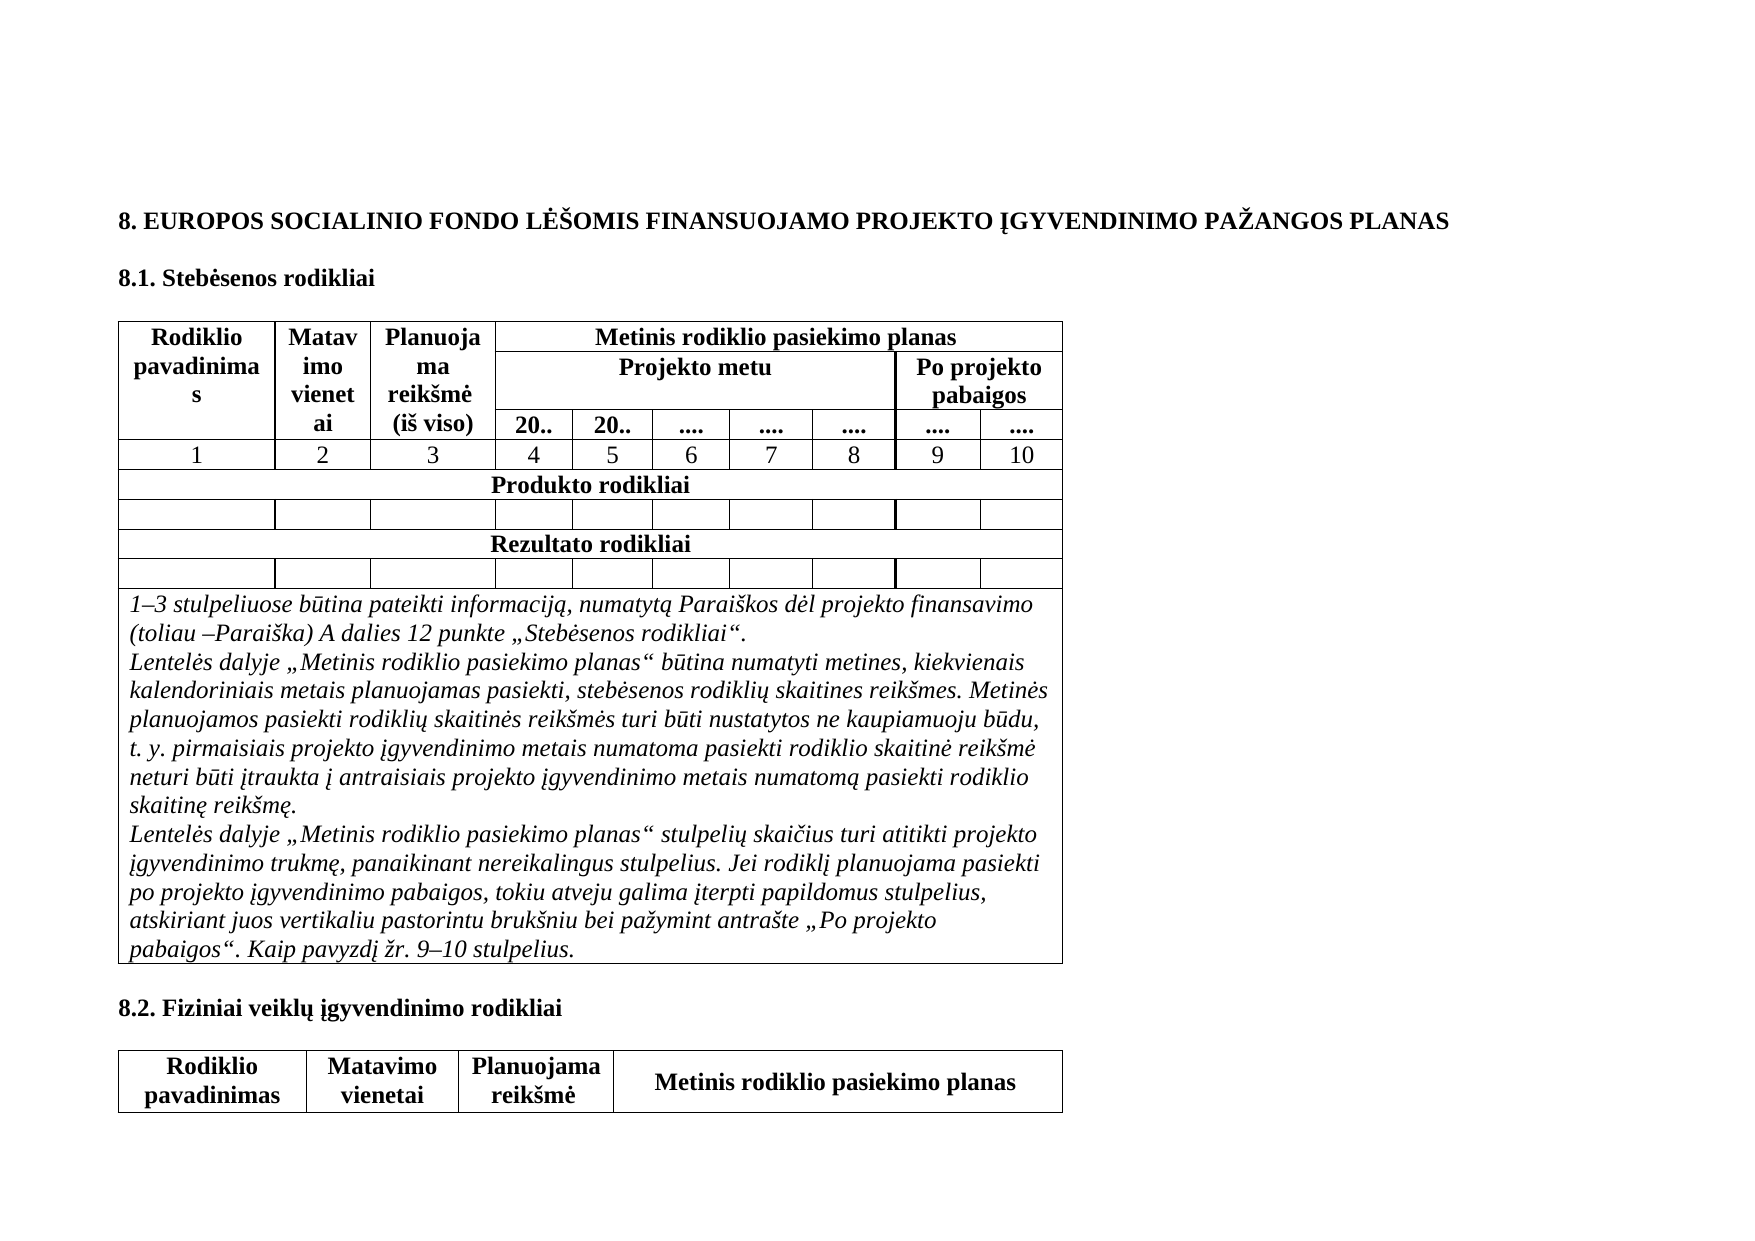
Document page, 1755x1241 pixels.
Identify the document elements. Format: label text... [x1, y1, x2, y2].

table_cell 7 [730, 440, 812, 469]
table_cell .... [653, 410, 729, 439]
table_cell 3 [371, 440, 495, 469]
table_cell [573, 500, 652, 528]
table_header Matavimo vienetai [276, 322, 370, 439]
table_cell Projekto metu [496, 352, 894, 409]
table_cell [981, 559, 1062, 588]
table_cell [730, 500, 812, 528]
table_cell .... [730, 410, 812, 439]
table_cell [119, 500, 274, 528]
table_cell [573, 559, 652, 588]
table_cell .... [813, 410, 894, 439]
table_cell Po projekto pabaigos [897, 352, 1062, 409]
table_cell 9 [897, 440, 980, 469]
table_cell [371, 500, 495, 528]
table_cell [496, 559, 572, 588]
table_cell [496, 500, 572, 528]
table_cell [653, 500, 729, 528]
table_header Planuojama reikšmė [459, 1051, 613, 1112]
table_header Planuojama reikšmė (iš viso) [371, 322, 495, 439]
table_cell 2 [276, 440, 370, 469]
table_cell Rezultato rodikliai [119, 530, 1062, 558]
table_header Metinis rodiklio pasiekimo planas [614, 1051, 1062, 1112]
table_cell [813, 500, 894, 528]
table_cell 1–3 stulpeliuose būtina pateikti informaciją, numatytą Paraiškos dėl projekto finansavimo (toliau –Paraiška) A dalies 12 punkte „Stebėsenos rodikliai“. Lentelės dalyje „Metinis rodiklio pasiekimo planas“ būtina numatyti metines, kiekvienais kalendoriniais metais planuojamas pasiekti, stebėsenos rodiklių skaitines reikšmes. Metinės planuojamos pasiekti rodiklių skaitinės reikšmės turi būti nustatytos ne kaupiamuoju būdu, t. y. pirmaisiais projekto įgyvendinimo metais numatoma pasiekti rodiklio skaitinė reikšmė neturi būti įtraukta į antraisiais projekto įgyvendinimo metais numatomą pasiekti rodiklio skaitinę reikšmę. Lentelės dalyje „Metinis rodiklio pasiekimo planas“ stulpelių skaičius turi atitikti projekto įgyvendinimo trukmę, panaikinant nereikalingus stulpelius. Jei rodiklį planuojama pasiekti po projekto įgyvendinimo pabaigos, tokiu atveju galima įterpti papildomus stulpelius, atskiriant juos vertikaliu pastorintu brukšniu bei pažymint antrašte „Po projekto pabaigos“. Kaip pavyzdį žr. 9–10 stulpelius. [119, 589, 1062, 963]
table_cell 4 [496, 440, 572, 469]
table_cell [119, 559, 274, 588]
table_cell .... [897, 410, 980, 439]
text 8.2. Fiziniai veiklų įgyvendinimo rodikliai [118, 993, 1636, 1021]
table_header Matavimo vienetai [307, 1051, 458, 1112]
table_cell [730, 559, 812, 588]
table_cell 20.. [573, 410, 652, 439]
table_header Rodiklio pavadinimas [119, 1051, 306, 1112]
table_cell [981, 500, 1062, 528]
table_cell 6 [653, 440, 729, 469]
table_cell 1 [119, 440, 274, 469]
table_cell [371, 559, 495, 588]
table_cell 8 [813, 440, 894, 469]
table_cell Produkto rodikliai [119, 470, 1062, 499]
table_cell 5 [573, 440, 652, 469]
text 8.1. Stebėsenos rodikliai [118, 263, 1636, 292]
table_cell 10 [981, 440, 1062, 469]
table_cell [897, 559, 980, 588]
table_cell [276, 500, 370, 528]
table_cell [276, 559, 370, 588]
table_cell [897, 500, 980, 528]
table_header Metinis rodiklio pasiekimo planas [496, 322, 1062, 351]
table_cell 20.. [496, 410, 572, 439]
table_header Rodiklio pavadinimas [119, 322, 274, 439]
table_cell [653, 559, 729, 588]
text 8. EUROPOS SOCIALINIO FONDO LĖŠOMIS FINANSUOJAMO PROJEKTO ĮGYVENDINIMO PAŽANGOS PLANAS [118, 206, 1636, 235]
table_cell [813, 559, 894, 588]
table_cell .... [981, 410, 1062, 439]
